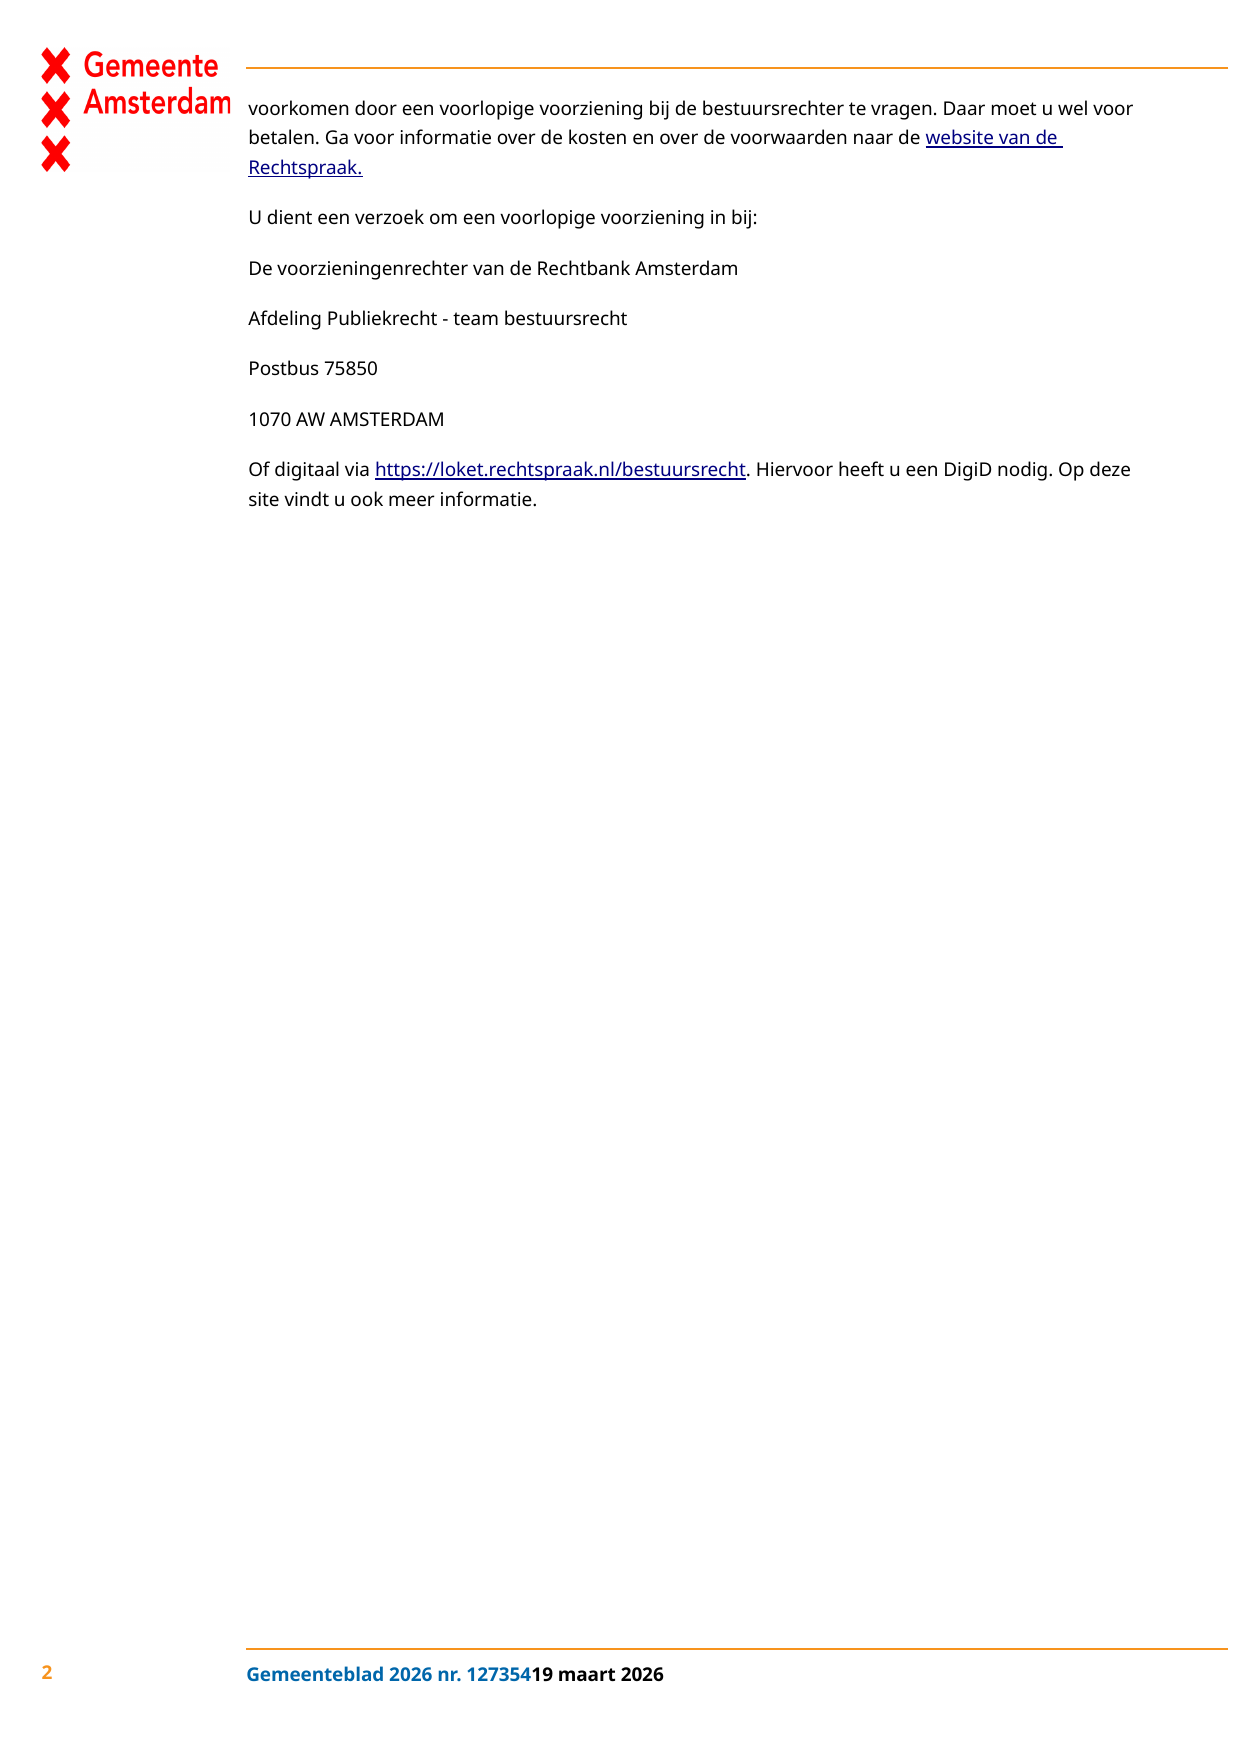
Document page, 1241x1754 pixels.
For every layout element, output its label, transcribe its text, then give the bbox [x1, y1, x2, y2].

text Afdeling Publiekrecht - team bestuursrecht [248, 305, 1152, 331]
text Of digitaal via https://loket.rechtspraak.nl/bestuursrecht. Hiervoor heeft u een DigiD nodig. Op deze site vindt u ook meer informatie. [248, 456, 1152, 512]
text Postbus 75850 [248, 356, 1152, 381]
text 1070 AW AMSTERDAM [248, 406, 1152, 432]
text voorkomen door een voorlopige voorziening bij de bestuursrechter te vragen. Daar moet u wel voor betalen. Ga voor informatie over de kosten en over de voorwaarden naar de website van de Rechtspraak. [248, 95, 1152, 180]
text U dient een verzoek om een voorlopige voorziening in bij: [248, 204, 1152, 230]
picture [41, 47, 231, 172]
text De voorzieningenrechter van de Rechtbank Amsterdam [248, 255, 1152, 281]
